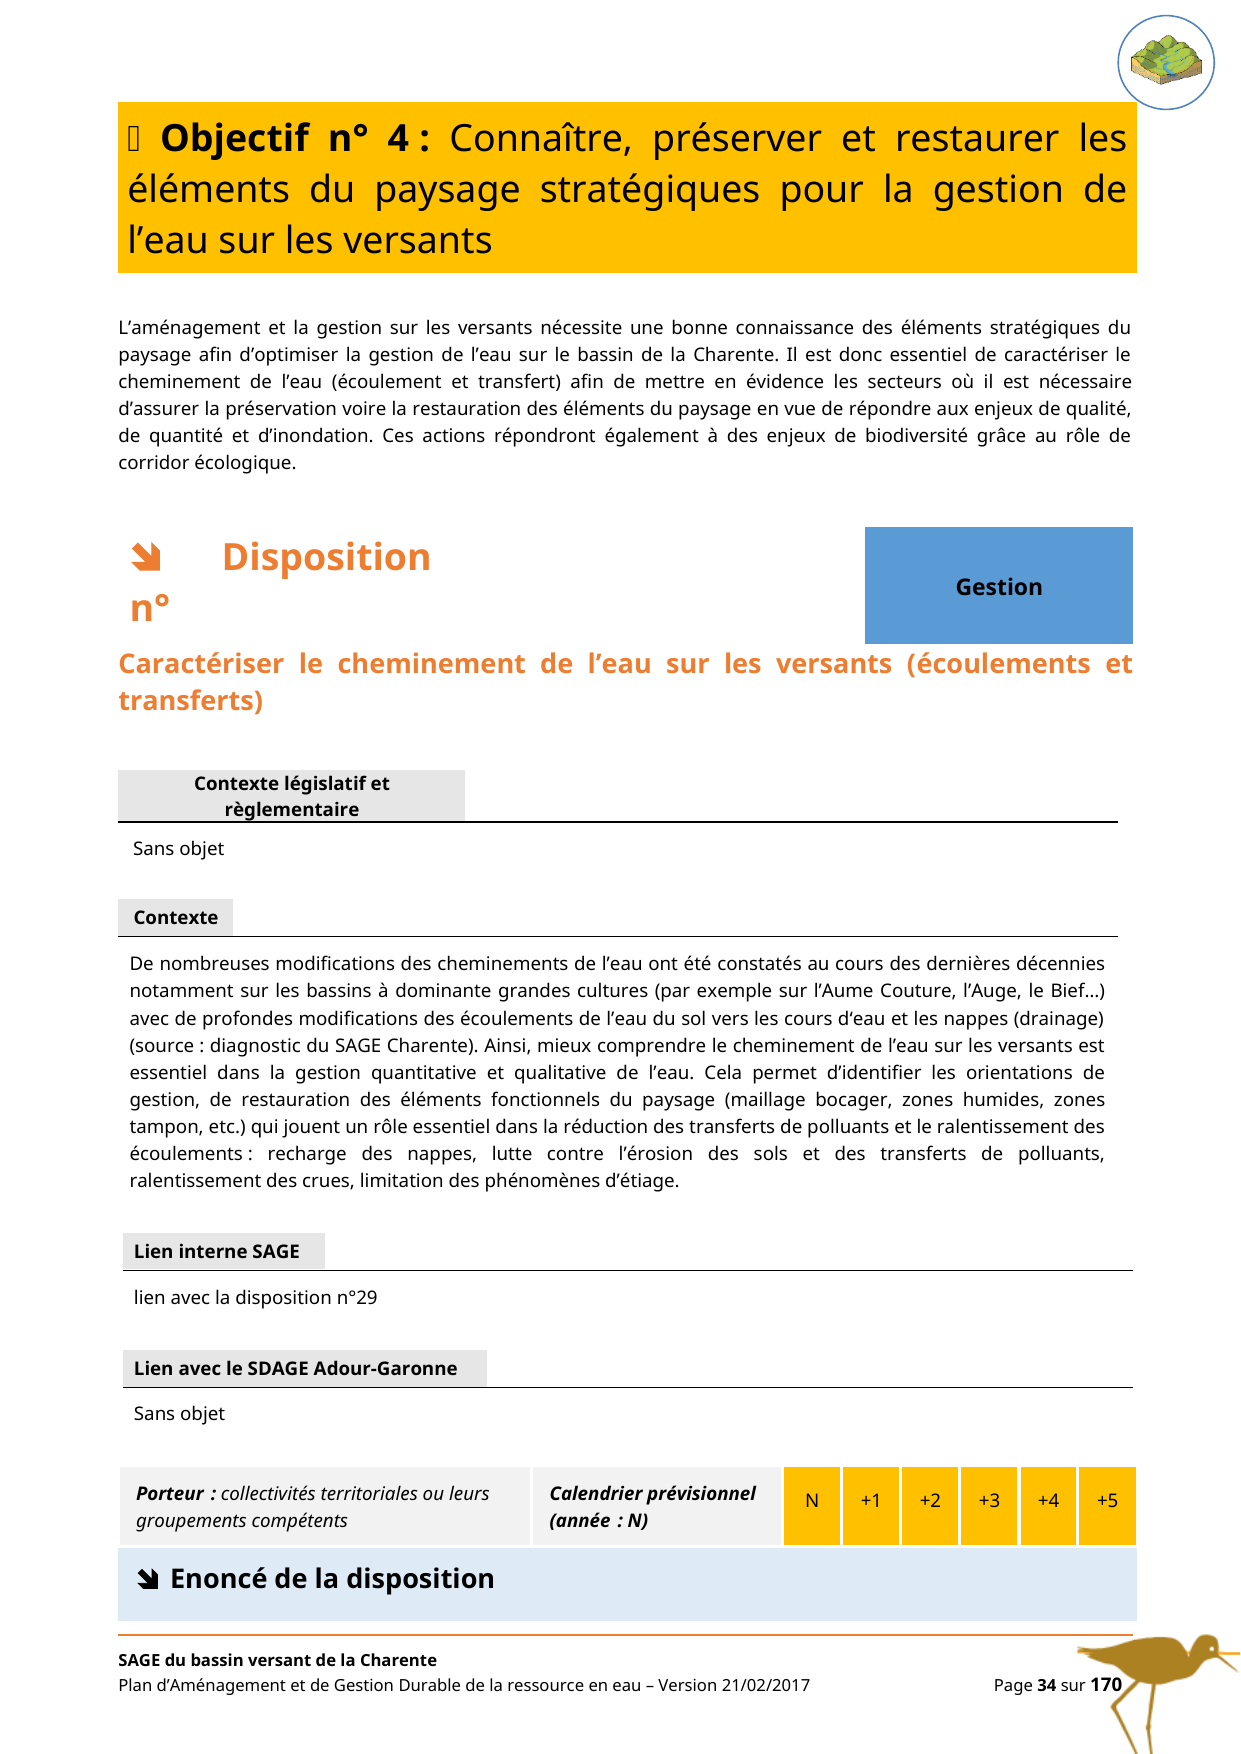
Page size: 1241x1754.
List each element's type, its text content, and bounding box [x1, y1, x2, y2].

table_cell Lien avec le SDAGE Adour-Garonne [123, 1350, 487, 1387]
table_header Lien interne SAGE [123, 1233, 325, 1269]
table_cell [1133, 1387, 1137, 1464]
table_header [118, 1233, 122, 1269]
table_header  Objectif n° 4 : Connaître, préserver et restaurer les éléments du paysage stratégiques pour la gestion de l’eau sur les versants [118, 102, 1137, 273]
subtitle Caractériser le cheminement de l’eau sur les versants (écoulements et transferts) [118, 644, 1133, 718]
table_cell [118, 1270, 122, 1350]
table_cell +5 [1079, 1467, 1136, 1545]
table_cell [118, 1387, 122, 1464]
table_cell [1133, 1270, 1137, 1350]
table_cell +3 [961, 1467, 1017, 1545]
table_cell [1133, 1350, 1137, 1387]
table_header Contexte législatif et règlementaire [118, 770, 465, 821]
table_cell [487, 1350, 1133, 1387]
table_cell +1 [843, 1467, 899, 1545]
table_header [325, 1233, 1133, 1269]
table_cell [118, 1350, 122, 1387]
table_header [1133, 1233, 1137, 1269]
table_cell De nombreuses modifications des cheminements de l’eau ont été constatés au cours des dernières décennies notamment sur les bassins à dominante grandes cultures (par exemple sur l’Aume Couture, l’Auge, le Bief…) avec de profondes modifications des écoulements de l’eau du sol vers les cours d‘eau et les nappes (drainage) (source : diagnostic du SAGE Charente). Ainsi, mieux comprendre le cheminement de l’eau sur les versants est essentiel dans la gestion quantitative et qualitative de l’eau. Cela permet d’identifier les orientations de gestion, de restauration des éléments fonctionnels du paysage (maillage bocager, zones humides, zones tampon, etc.) qui jouent un rôle essentiel dans la réduction des transferts de polluants et le ralentissement des écoulements : recharge des nappes, lutte contre l’érosion des sols et des transferts de polluants, ralentissement des crues, limitation des phénomènes d’étiage. [118, 937, 1117, 1193]
text L’aménagement et la gestion sur les versants nécessite une bonne connaissance des éléments stratégiques du paysage afin d’optimiser la gestion de l’eau sur le bassin de la Charente. Il est donc essentiel de caractériser le cheminement de l’eau (écoulement et transfert) afin de mettre en évidence les secteurs où il est nécessaire d’assurer la préservation voire la restauration des éléments du paysage en vue de répondre aux enjeux de qualité, de quantité et d’inondation. Ces actions répondront également à des enjeux de biodiversité grâce au rôle de corridor écologique. [118, 312, 1133, 475]
table_cell Sans objet [123, 1388, 1133, 1464]
table_cell Porteur : collectivités territoriales ou leurs groupements compétents [120, 1467, 530, 1545]
table_cell +4 [1021, 1467, 1076, 1545]
table_cell lien avec la disposition n°29 [123, 1271, 1133, 1350]
table_cell +2 [902, 1467, 958, 1545]
table_cell N [784, 1467, 840, 1545]
table_cell Calendrier prévisionnel (année : N) [533, 1467, 781, 1545]
table_cell  Enoncé de la disposition [118, 1548, 1137, 1621]
table_header [465, 770, 1117, 821]
table_header Contexte [118, 899, 233, 936]
table_header  Disposition n° [118, 527, 422, 644]
table_header [422, 527, 865, 644]
table_header [234, 899, 1117, 936]
table_header Gestion [865, 527, 1133, 644]
text Sans objet [133, 835, 1133, 861]
